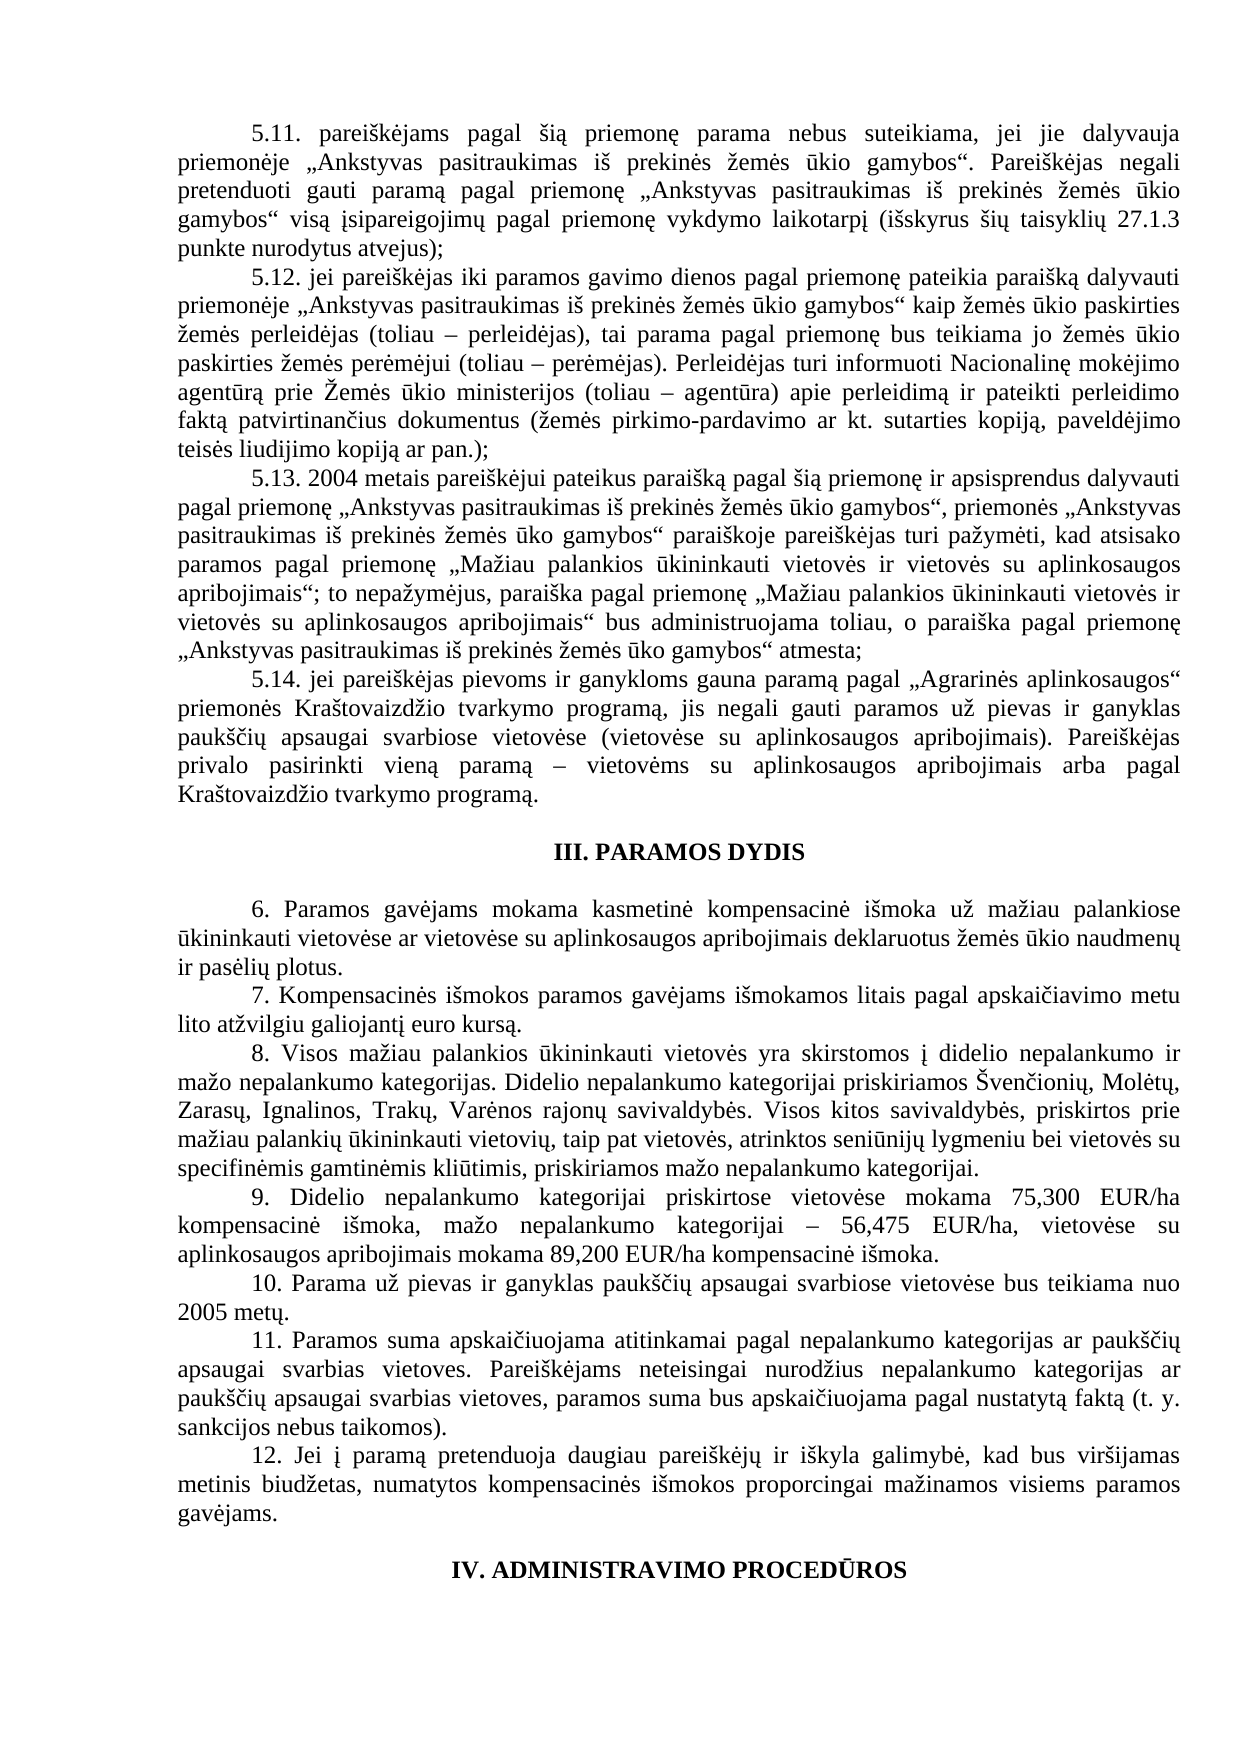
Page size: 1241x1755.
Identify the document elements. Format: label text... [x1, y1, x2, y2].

text 6. Paramos gavėjams mokama kasmetinė kompensacinė išmoka už mažiau palankiose ūkininkauti vietovėse ar vietovėse su aplinkosaugos apribojimais deklaruotus žemės ūkio naudmenų ir pasėlių plotus. [177, 894, 1181, 981]
text 5.13. 2004 metais pareiškėjui pateikus paraišką pagal šią priemonę ir apsisprendus dalyvauti pagal priemonę „Ankstyvas pasitraukimas iš prekinės žemės ūkio gamybos“, priemonės „Ankstyvas pasitraukimas iš prekinės žemės ūko gamybos“ paraiškoje pareiškėjas turi pažymėti, kad atsisako paramos pagal priemonę „Mažiau palankios ūkininkauti vietovės ir vietovės su aplinkosaugos apribojimais“; to nepažymėjus, paraiška pagal priemonę „Mažiau palankios ūkininkauti vietovės ir vietovės su aplinkosaugos apribojimais“ bus administruojama toliau, o paraiška pagal priemonę „Ankstyvas pasitraukimas iš prekinės žemės ūko gamybos“ atmesta; [177, 463, 1181, 664]
text 10. Parama už pievas ir ganyklas paukščių apsaugai svarbiose vietovėse bus teikiama nuo 2005 metų. [177, 1268, 1181, 1326]
text 5.12. jei pareiškėjas iki paramos gavimo dienos pagal priemonę pateikia paraišką dalyvauti priemonėje „Ankstyvas pasitraukimas iš prekinės žemės ūkio gamybos“ kaip žemės ūkio paskirties žemės perleidėjas (toliau – perleidėjas), tai parama pagal priemonę bus teikiama jo žemės ūkio paskirties žemės perėmėjui (toliau – perėmėjas). Perleidėjas turi informuoti Nacionalinę mokėjimo agentūrą prie Žemės ūkio ministerijos (toliau – agentūra) apie perleidimą ir pateikti perleidimo faktą patvirtinančius dokumentus (žemės pirkimo-pardavimo ar kt. sutarties kopiją, paveldėjimo teisės liudijimo kopiją ar pan.); [177, 262, 1181, 463]
text 7. Kompensacinės išmokos paramos gavėjams išmokamos litais pagal apskaičiavimo metu lito atžvilgiu galiojantį euro kursą. [177, 981, 1181, 1038]
text 11. Paramos suma apskaičiuojama atitinkamai pagal nepalankumo kategorijas ar paukščių apsaugai svarbias vietoves. Pareiškėjams neteisingai nurodžius nepalankumo kategorijas ar paukščių apsaugai svarbias vietoves, paramos suma bus apskaičiuojama pagal nustatytą faktą (t. y. sankcijos nebus taikomos). [177, 1326, 1181, 1441]
text III. PARAMOS DYDIS [177, 837, 1181, 866]
text 8. Visos mažiau palankios ūkininkauti vietovės yra skirstomos į didelio nepalankumo ir mažo nepalankumo kategorijas. Didelio nepalankumo kategorijai priskiriamos Švenčionių, Molėtų, Zarasų, Ignalinos, Trakų, Varėnos rajonų savivaldybės. Visos kitos savivaldybės, priskirtos prie mažiau palankių ūkininkauti vietovių, taip pat vietovės, atrinktos seniūnijų lygmeniu bei vietovės su specifinėmis gamtinėmis kliūtimis, priskiriamos mažo nepalankumo kategorijai. [177, 1038, 1181, 1182]
text 5.14. jei pareiškėjas pievoms ir ganykloms gauna paramą pagal „Agrarinės aplinkosaugos“ priemonės Kraštovaizdžio tvarkymo programą, jis negali gauti paramos už pievas ir ganyklas paukščių apsaugai svarbiose vietovėse (vietovėse su aplinkosaugos apribojimais). Pareiškėjas privalo pasirinkti vieną paramą – vietovėms su aplinkosaugos apribojimais arba pagal Kraštovaizdžio tvarkymo programą. [177, 664, 1181, 808]
text 9. Didelio nepalankumo kategorijai priskirtose vietovėse mokama 75,300 EUR/ha kompensacinė išmoka, mažo nepalankumo kategorijai – 56,475 EUR/ha, vietovėse su aplinkosaugos apribojimais mokama 89,200 EUR/ha kompensacinė išmoka. [177, 1182, 1181, 1268]
text 12. Jei į paramą pretenduoja daugiau pareiškėjų ir iškyla galimybė, kad bus viršijamas metinis biudžetas, numatytos kompensacinės išmokos proporcingai mažinamos visiems paramos gavėjams. [177, 1441, 1181, 1527]
text 5.11. pareiškėjams pagal šią priemonę parama nebus suteikiama, jei jie dalyvauja priemonėje „Ankstyvas pasitraukimas iš prekinės žemės ūkio gamybos“. Pareiškėjas negali pretenduoti gauti paramą pagal priemonę „Ankstyvas pasitraukimas iš prekinės žemės ūkio gamybos“ visą įsipareigojimų pagal priemonę vykdymo laikotarpį (išskyrus šių taisyklių 27.1.3 punkte nurodytus atvejus); [177, 118, 1181, 262]
text IV. ADMINISTRAVIMO PROCEDŪROS [177, 1556, 1181, 1584]
